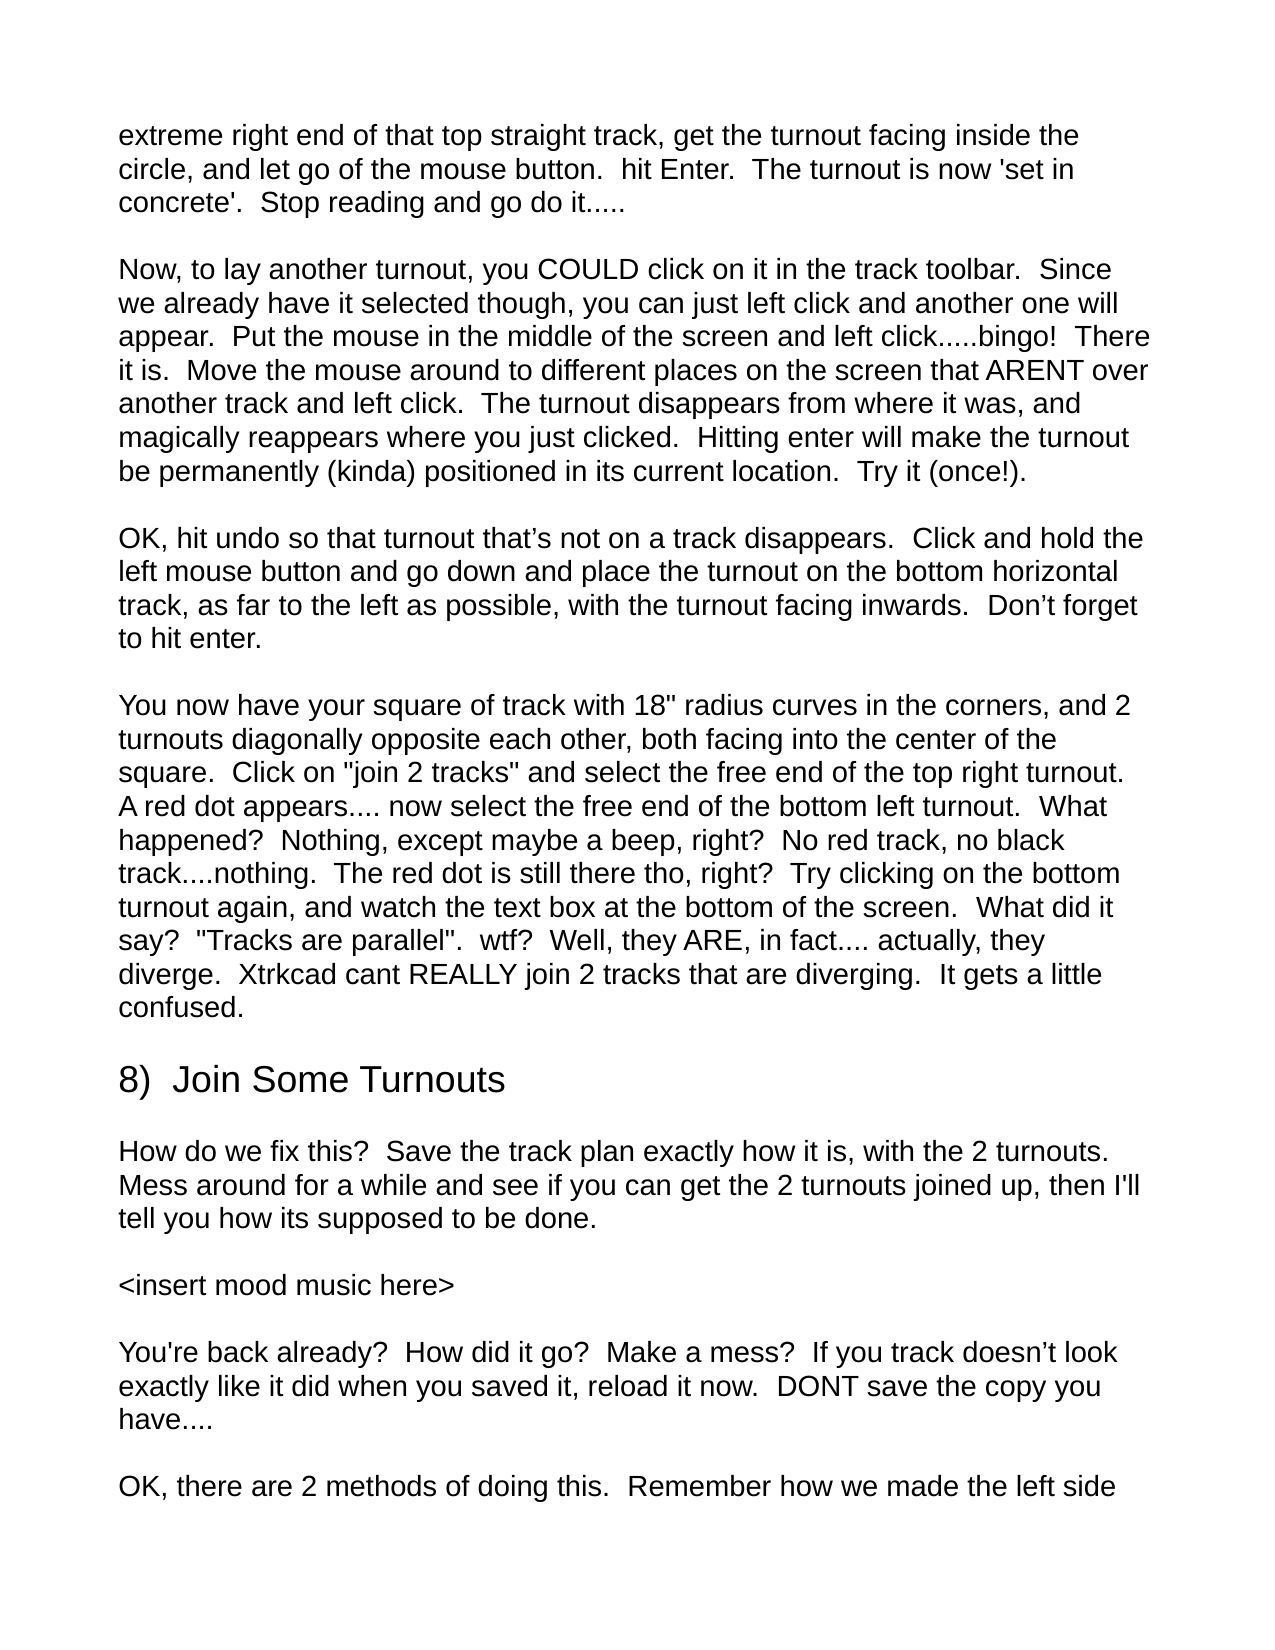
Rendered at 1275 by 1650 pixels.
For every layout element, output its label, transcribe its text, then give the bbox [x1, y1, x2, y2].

text extreme right end of that top straight track, get the turnout facing inside the circle, and let go of the mouse button. hit Enter. The turnout is now 'set in concrete'. Stop reading and go do it..... Now, to lay another turnout, you COULD click on it in the track toolbar. Since we already have it selected though, you can just left click and another one will appear. Put the mouse in the middle of the screen and left click.....bingo! There it is. Move the mouse around to different places on the screen that ARENT over another track and left click. The turnout disappears from where it was, and magically reappears where you just clicked. Hitting enter will make the turnout be permanently (kinda) positioned in its current location. Try it (once!). OK, hit undo so that turnout that’s not on a track disappears. Click and hold the left mouse button and go down and place the turnout on the bottom horizontal track, as far to the left as possible, with the turnout facing inwards. Don’t forget to hit enter. You now have your square of track with 18" radius curves in the corners, and 2 turnouts diagonally opposite each other, both facing into the center of the square. Click on "join 2 tracks" and select the free end of the top right turnout. A red dot appears.... now select the free end of the bottom left turnout. What happened? Nothing, except maybe a beep, right? No red track, no black track....nothing. The red dot is still there tho, right? Try clicking on the bottom turnout again, and watch the text box at the bottom of the screen. What did it say? "Tracks are parallel". wtf? Well, they ARE, in fact.... actually, they diverge. Xtrkcad cant REALLY join 2 tracks that are diverging. It gets a little confused. [118, 118, 1157, 1057]
text How do we fix this? Save the track plan exactly how it is, with the 2 turnouts. Mess around for a while and see if you can get the 2 turnouts joined up, then I'll tell you how its supposed to be done. <insert mood music here> You're back already? How did it go? Make a mess? If you track doesn’t look exactly like it did when you saved it, reload it now. DONT save the copy you have.... OK, there are 2 methods of doing this. Remember how we made the left side [118, 1100, 1157, 1503]
text 8) Join Some Turnouts [118, 1057, 1157, 1100]
